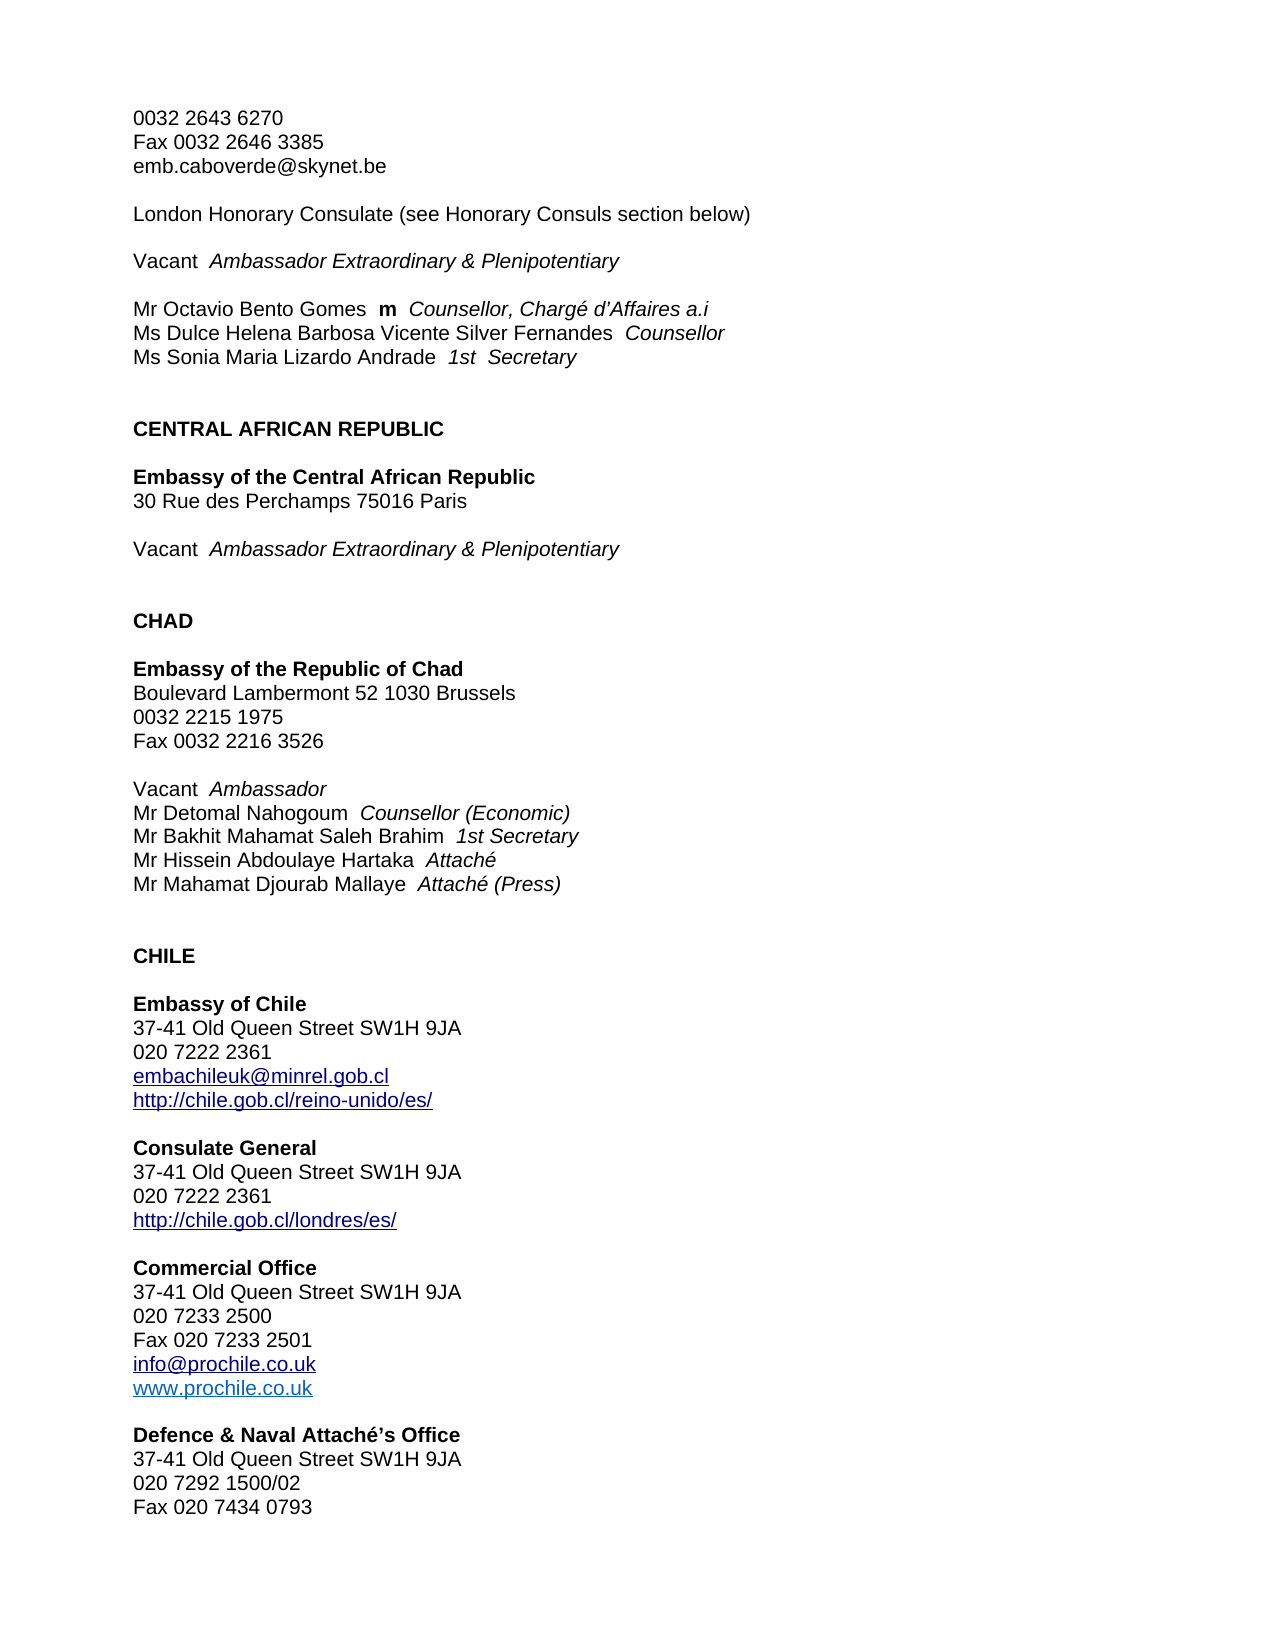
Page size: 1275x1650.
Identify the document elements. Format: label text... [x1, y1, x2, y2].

text 020 7292 1500/02 [133, 1471, 1181, 1495]
text Fax 0032 2216 3526 [133, 728, 1181, 752]
text info@prochile.co.uk [133, 1351, 1181, 1375]
text Mr Octavio Bento Gomes m Counsellor, Chargé d’Affaires a.i [133, 297, 1181, 321]
text Embassy of Chile [133, 992, 1181, 1016]
text www.prochile.co.uk [133, 1375, 1181, 1399]
text CHAD [133, 609, 1181, 633]
text emb.caboverde@skynet.be [133, 153, 1181, 177]
text 0032 2215 1975 [133, 704, 1181, 728]
text London Honorary Consulate (see Honorary Consuls section below) [133, 201, 1181, 225]
text Ms Dulce Helena Barbosa Vicente Silver Fernandes Counsellor [133, 321, 1181, 345]
text 020 7222 2361 [133, 1184, 1181, 1208]
text http://chile.gob.cl/londres/es/ [133, 1208, 1181, 1232]
text Mr Mahamat Djourab Mallaye Attaché (Press) [133, 872, 1181, 896]
text Fax 020 7233 2501 [133, 1327, 1181, 1351]
text Fax 020 7434 0793 [133, 1495, 1181, 1519]
subtitle Embassy of the Republic of Chad [133, 657, 1181, 681]
text 37-41 Old Queen Street SW1H 9JA [133, 1447, 1181, 1471]
text 37-41 Old Queen Street SW1H 9JA [133, 1279, 1181, 1303]
text Ms Sonia Maria Lizardo Andrade 1st Secretary [133, 345, 1181, 369]
text 37-41 Old Queen Street SW1H 9JA [133, 1016, 1181, 1040]
text 020 7233 2500 [133, 1303, 1181, 1327]
text Vacant Ambassador Extraordinary & Plenipotentiary [133, 249, 1181, 273]
text CHILE [133, 944, 1181, 968]
text 020 7222 2361 [133, 1040, 1181, 1064]
text Mr Bakhit Mahamat Saleh Brahim 1st Secretary [133, 824, 1181, 848]
text Mr Detomal Nahogoum Counsellor (Economic) [133, 800, 1181, 824]
text 37-41 Old Queen Street SW1H 9JA [133, 1160, 1181, 1184]
subtitle Embassy of the Central African Republic [133, 465, 1181, 489]
text http://chile.gob.cl/reino-unido/es/ [133, 1088, 1181, 1112]
text Commercial Office [133, 1256, 1181, 1279]
text Vacant Ambassador Extraordinary & Plenipotentiary [133, 537, 1181, 561]
text embachileuk@minrel.gob.cl [133, 1064, 1181, 1088]
text Fax 0032 2646 3385 [133, 129, 1181, 153]
text Vacant Ambassador [133, 776, 1181, 800]
text Boulevard Lambermont 52 1030 Brussels [133, 681, 1181, 704]
text Consulate General [133, 1136, 1181, 1160]
text Mr Hissein Abdoulaye Hartaka Attaché [133, 848, 1181, 872]
text 0032 2643 6270 [133, 106, 1181, 129]
text CENTRAL AFRICAN REPUBLIC [133, 417, 1181, 441]
text 30 Rue des Perchamps 75016 Paris [133, 489, 1181, 513]
text Defence & Naval Attaché’s Office [133, 1423, 1181, 1447]
